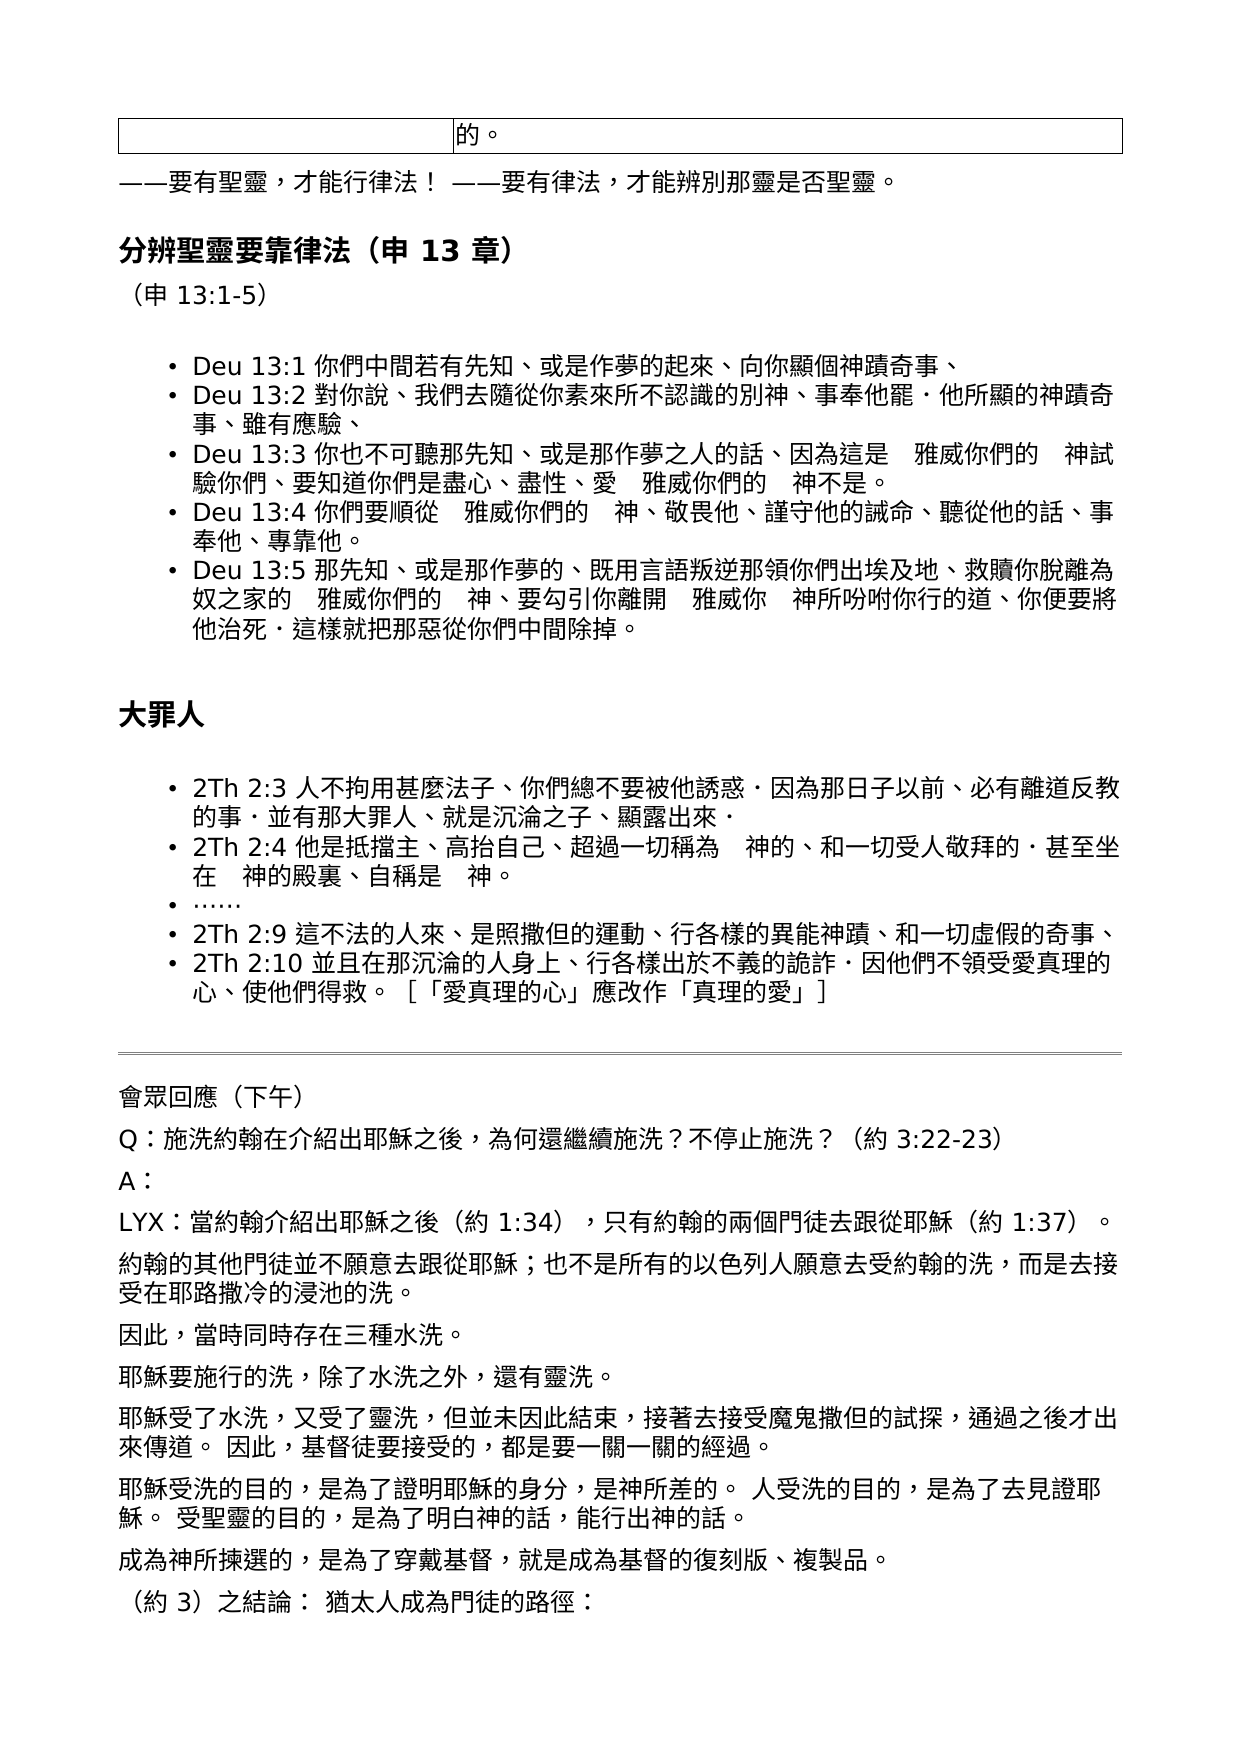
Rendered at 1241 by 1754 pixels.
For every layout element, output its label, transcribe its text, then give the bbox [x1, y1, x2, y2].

text ——要有聖靈，才能行律法！ ——要有律法，才能辨別那靈是否聖靈。 [118, 168, 1122, 197]
list ⋯⋯ [177, 891, 1122, 920]
list Deu 13:1 你們中間若有先知、或是作夢的起來、向你顯個神蹟奇事、 [177, 352, 1122, 382]
text A： [118, 1167, 1122, 1196]
text （申 13:1-5） [118, 281, 1122, 310]
list Deu 13:3 你也不可聽那先知、或是那作夢之人的話、因為這是 雅威你們的 神試驗你們、要知道你們是盡心、盡性、愛 雅威你們的 神不是。 [177, 440, 1122, 498]
table_cell [119, 119, 453, 153]
list 2Th 2:4 他是抵擋主、高抬自己、超過一切稱為 神的、和一切受人敬拜的．甚至坐在 神的殿裏、自稱是 神。 [177, 833, 1122, 891]
subtitle 大罪人 [118, 698, 1122, 732]
text 耶穌受洗的目的，是為了證明耶穌的身分，是神所差的。 人受洗的目的，是為了去見證耶穌。 受聖靈的目的，是為了明白神的話，能行出神的話。 [118, 1475, 1122, 1534]
text LYX：當約翰介紹出耶穌之後（約 1:34），只有約翰的兩個門徒去跟從耶穌（約 1:37）。 [118, 1209, 1122, 1238]
list Deu 13:5 那先知、或是那作夢的、既用言語叛逆那領你們出埃及地、救贖你脫離為奴之家的 雅威你們的 神、要勾引你離開 雅威你 神所吩咐你行的道、你便要將他治死．這樣就把那惡從你們中間除掉。 [177, 557, 1122, 644]
subtitle 分辨聖靈要靠律法（申 13 章） [118, 235, 1122, 269]
text 耶穌要施行的洗，除了水洗之外，還有靈洗。 [118, 1363, 1122, 1392]
text 會眾回應（下午） [118, 1084, 1122, 1113]
list Deu 13:4 你們要順從 雅威你們的 神、敬畏他、謹守他的誡命、聽從他的話、事奉他、專靠他。 [177, 498, 1122, 557]
list 2Th 2:3 人不拘用甚麼法子、你們總不要被他誘惑．因為那日子以前、必有離道反教的事．並有那大罪人、就是沉淪之子、顯露出來． [177, 774, 1122, 833]
text 耶穌受了水洗，又受了靈洗，但並未因此結束，接著去接受魔鬼撒但的試探，通過之後才出來傳道。 因此，基督徒要接受的，都是要一關一關的經過。 [118, 1404, 1122, 1463]
text Q：施洗約翰在介紹出耶穌之後，為何還繼續施洗？不停止施洗？（約 3:22-23） [118, 1125, 1122, 1154]
list 2Th 2:9 這不法的人來、是照撒但的運動、行各樣的異能神蹟、和一切虛假的奇事、 [177, 920, 1122, 949]
list Deu 13:2 對你說、我們去隨從你素來所不認識的別神、事奉他罷．他所顯的神蹟奇事、雖有應驗、 [177, 382, 1122, 440]
text 因此，當時同時存在三種水洗。 [118, 1321, 1122, 1350]
text （約 3）之結論： 猶太人成為門徒的路徑： [118, 1588, 1122, 1617]
list 2Th 2:10 並且在那沉淪的人身上、行各樣出於不義的詭詐．因他們不領受愛真理的心、使他們得救。［「愛真理的心」應改作「真理的愛」］ [177, 949, 1122, 1008]
text 約翰的其他門徒並不願意去跟從耶穌；也不是所有的以色列人願意去受約翰的洗，而是去接受在耶路撒冷的浸池的洗。 [118, 1250, 1122, 1309]
text 成為神所揀選的，是為了穿戴基督，就是成為基督的復刻版、複製品。 [118, 1546, 1122, 1575]
table_cell 的。 [454, 119, 1122, 153]
